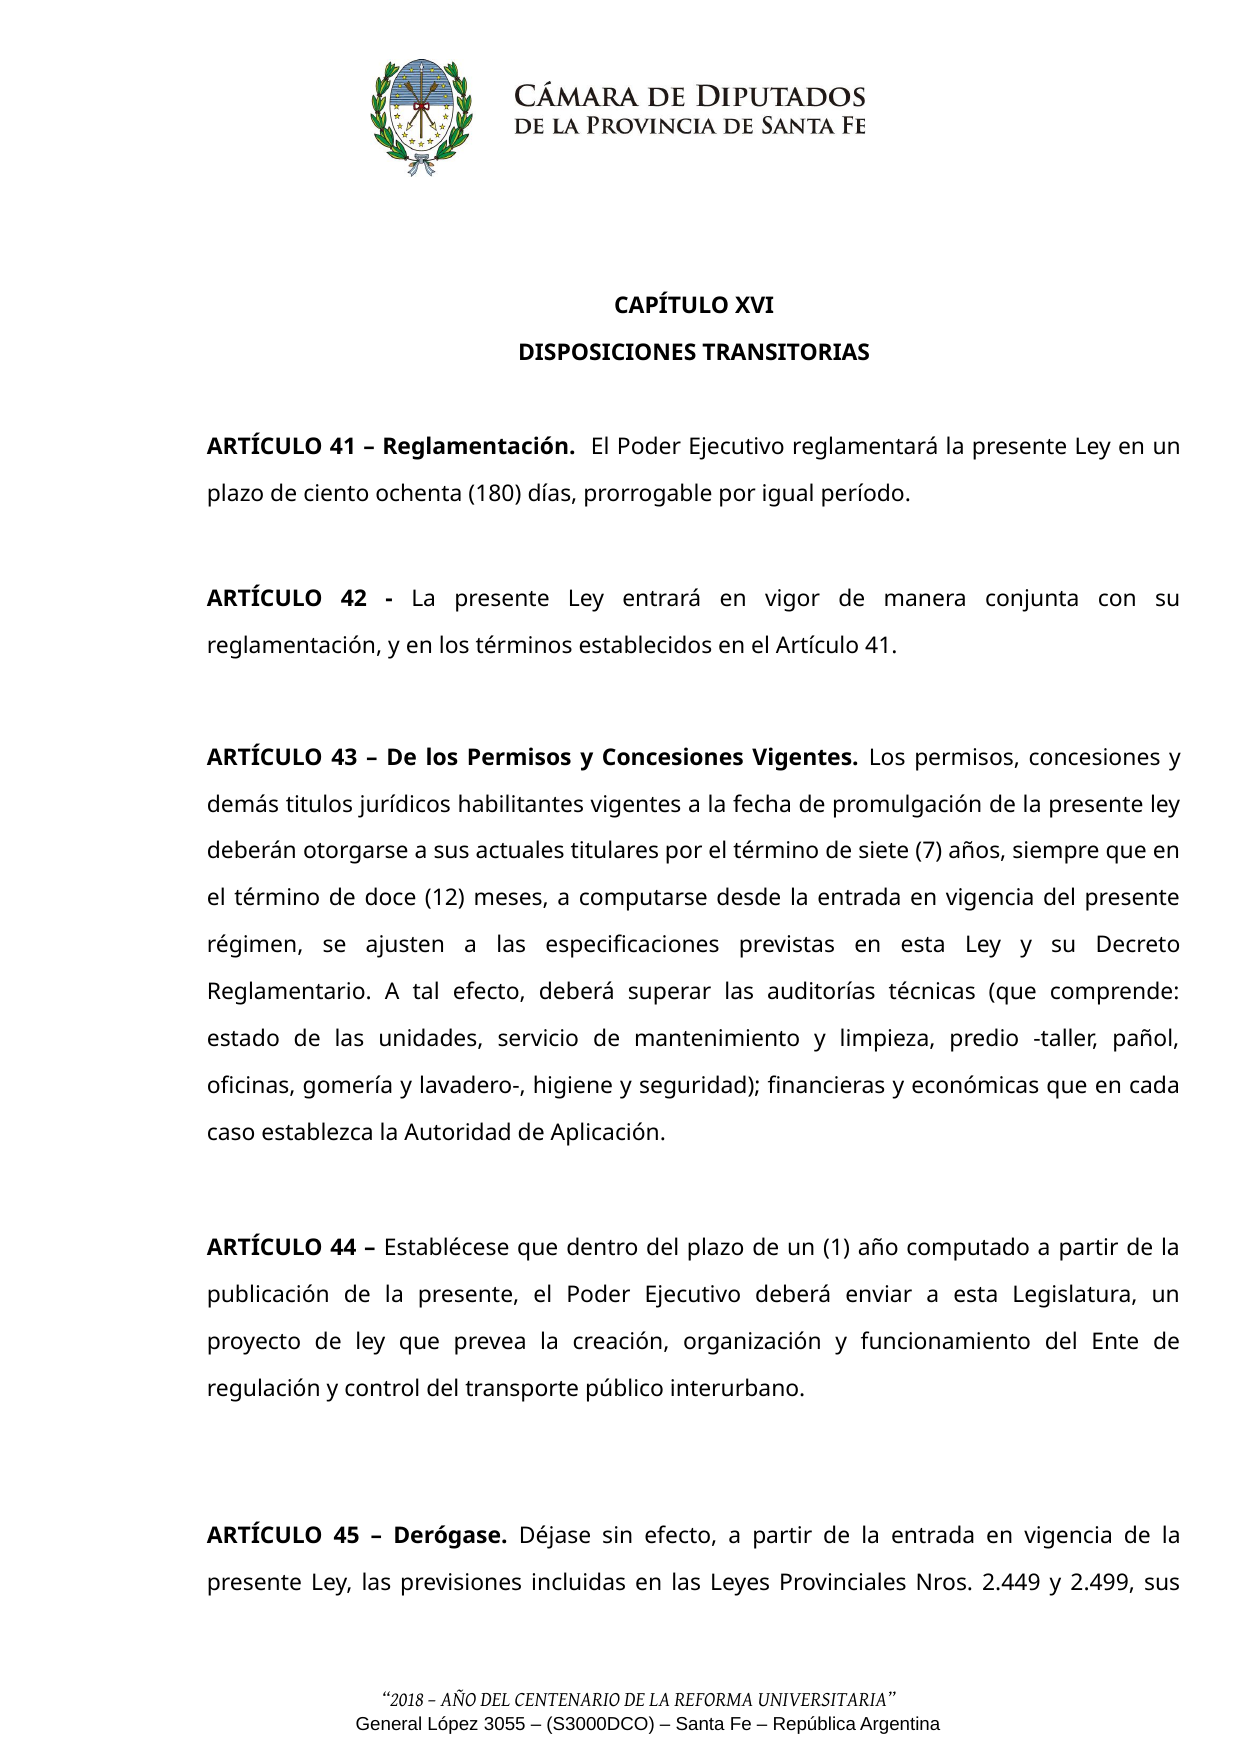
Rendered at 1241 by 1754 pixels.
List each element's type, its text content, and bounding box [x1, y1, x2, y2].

picture [370, 59, 866, 181]
text ARTÍCULO 42 - La presente Ley entrará en vigor de manera conjunta con su reglamentación, y en los términos establecidos en el Artículo 41. [207, 582, 1181, 660]
text ARTÍCULO 45 – Derógase. Déjase sin efecto, a partir de la entrada en vigencia de la presente Ley, las previsiones incluidas en las Leyes Provinciales Nros. 2.449 y 2.499, sus [207, 1519, 1181, 1597]
text DISPOSICIONES TRANSITORIAS [207, 336, 1181, 367]
text ARTÍCULO 41 – Reglamentación. El Poder Ejecutivo reglamentará la presente Ley en un plazo de ciento ochenta (180) días, prorrogable por igual período. [207, 430, 1181, 508]
text ARTÍCULO 43 – De los Permisos y Concesiones Vigentes. Los permisos, concesiones y demás titulos jurídicos habilitantes vigentes a la fecha de promulgación de la presente ley deberán otorgarse a sus actuales titulares por el término de siete (7) años, siempre que en el término de doce (12) meses, a computarse desde la entrada en vigencia del presente régimen, se ajusten a las especificaciones previstas en esta Ley y su Decreto Reglamentario. A tal efecto, deberá superar las auditorías técnicas (que comprende: estado de las unidades, servicio de mantenimiento y limpieza, predio -taller, pañol, oficinas, gomería y lavadero-, higiene y seguridad); financieras y económicas que en cada caso establezca la Autoridad de Aplicación. [207, 741, 1181, 1147]
text ARTÍCULO 44 – Establécese que dentro del plazo de un (1) año computado a partir de la publicación de la presente, el Poder Ejecutivo deberá enviar a esta Legislatura, un proyecto de ley que prevea la creación, organización y funcionamiento del Ente de regulación y control del transporte público interurbano. [207, 1231, 1181, 1403]
text CAPÍTULO XVI [207, 289, 1181, 320]
